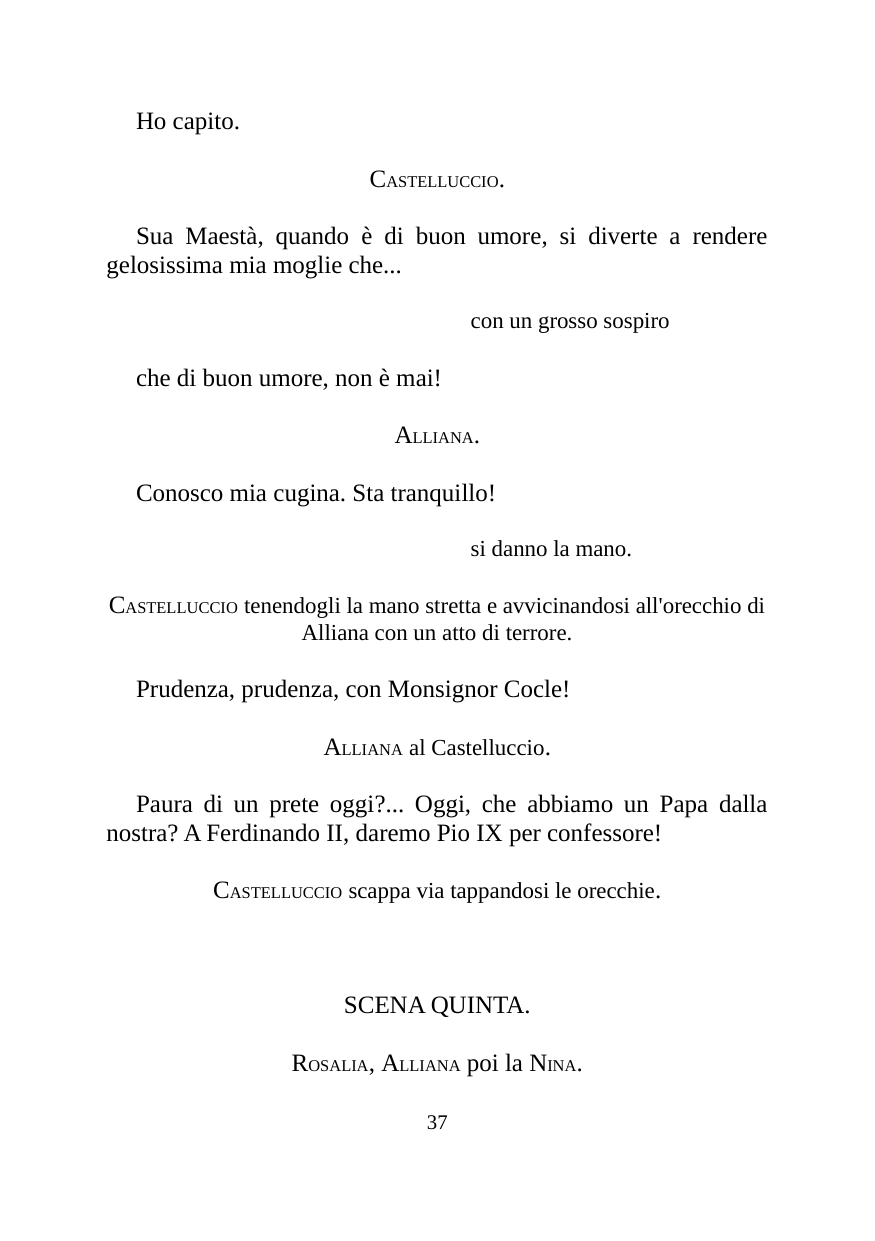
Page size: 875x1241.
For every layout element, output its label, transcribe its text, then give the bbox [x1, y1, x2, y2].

text Prudenza, prudenza, con Monsignor Cocle! [106, 674, 768, 703]
text Castelluccio. [106, 164, 768, 192]
text Conosco mia cugina. Sta tranquillo! [106, 478, 768, 506]
text Castelluccio tenendogli la mano stretta e avvicinandosi all'orecchio di Alliana con un atto di terrore. [106, 590, 768, 645]
text Sua Maestà, quando è di buon umore, si diverte a rendere gelosissima mia moglie che... [106, 221, 768, 279]
text Alliana. [106, 420, 768, 449]
text Alliana al Castelluccio. [106, 732, 768, 760]
text Rosalia, Alliana poi la Nina. [106, 1048, 768, 1077]
text con un grosso sospiro [470, 307, 768, 334]
text SCENA QUINTA. [106, 990, 768, 1019]
text Paura di un prete oggi?... Oggi, che abbiamo un Papa dalla nostra? A Ferdinando II, daremo Pio IX per confessore! [106, 789, 768, 847]
text Ho capito. [106, 106, 768, 135]
text che di buon umore, non è mai! [106, 363, 768, 391]
text Castelluccio scappa via tappandosi le orecchie. [106, 875, 768, 904]
text si danno la mano. [470, 535, 768, 561]
